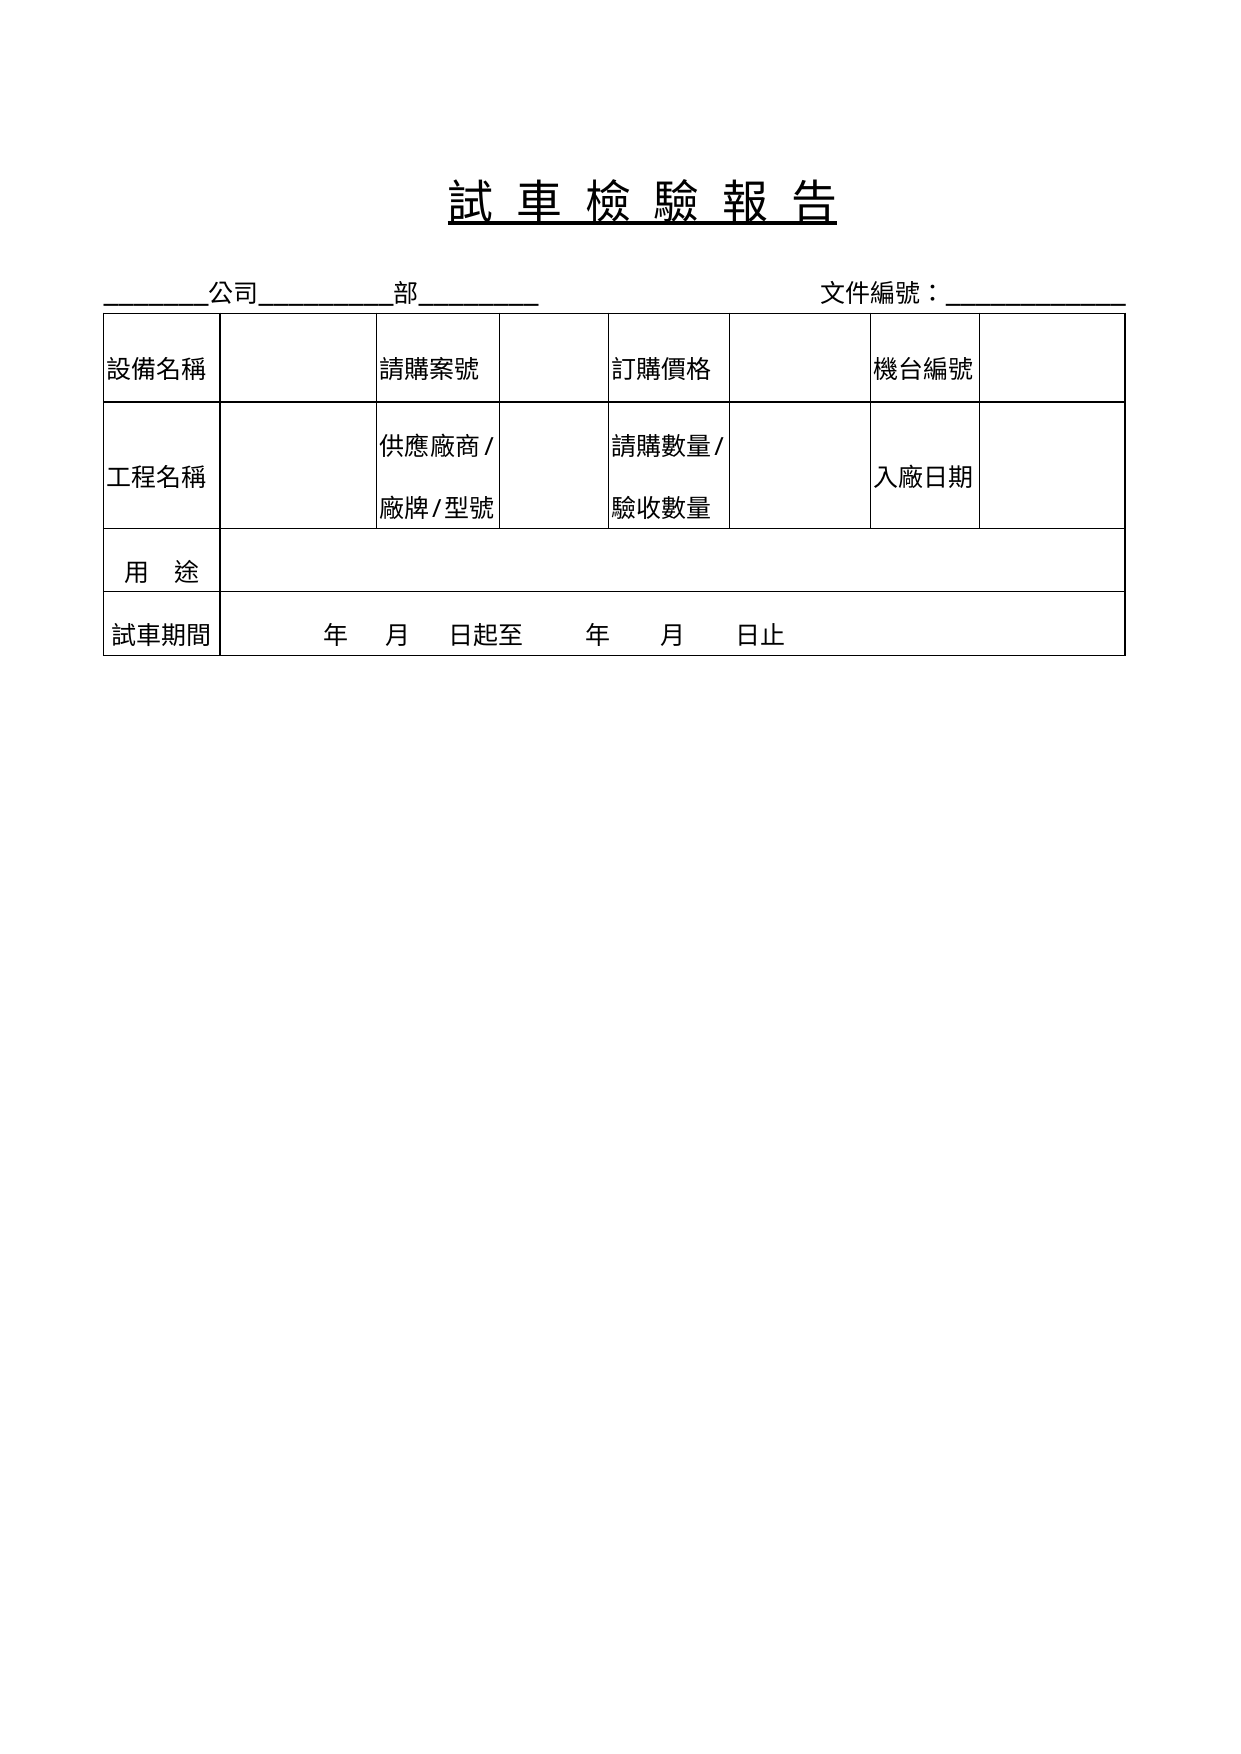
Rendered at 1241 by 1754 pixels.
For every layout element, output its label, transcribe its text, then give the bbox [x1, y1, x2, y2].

table_cell 試車期間 [104, 592, 219, 654]
table_header [980, 314, 1124, 401]
text 試 車 檢 驗 報 告 [103, 125, 1181, 250]
table_cell [221, 403, 376, 527]
table_header 設備名稱 [104, 314, 219, 401]
table_header [730, 314, 870, 401]
table_header [500, 314, 608, 401]
table_header 請購案號 [377, 314, 499, 401]
table_cell 工程名稱 [104, 403, 219, 527]
table_cell 年 月 日起至 年 月 日止 [221, 592, 1124, 654]
table_cell 入廠日期 [871, 403, 979, 527]
table_header [221, 314, 376, 401]
table_cell 供應廠商/廠牌/型號 [377, 403, 499, 527]
table_header 訂購價格 [609, 314, 729, 401]
table_cell [980, 403, 1124, 527]
table_cell [500, 403, 608, 527]
table_cell [730, 403, 870, 527]
table_cell 用 途 [104, 529, 219, 591]
text _______公司_________部________ 文件編號：____________ [103, 250, 1240, 313]
table_cell [221, 529, 1124, 591]
table_header 機台編號 [871, 314, 979, 401]
table_cell 請購數量/驗收數量 [609, 403, 729, 527]
